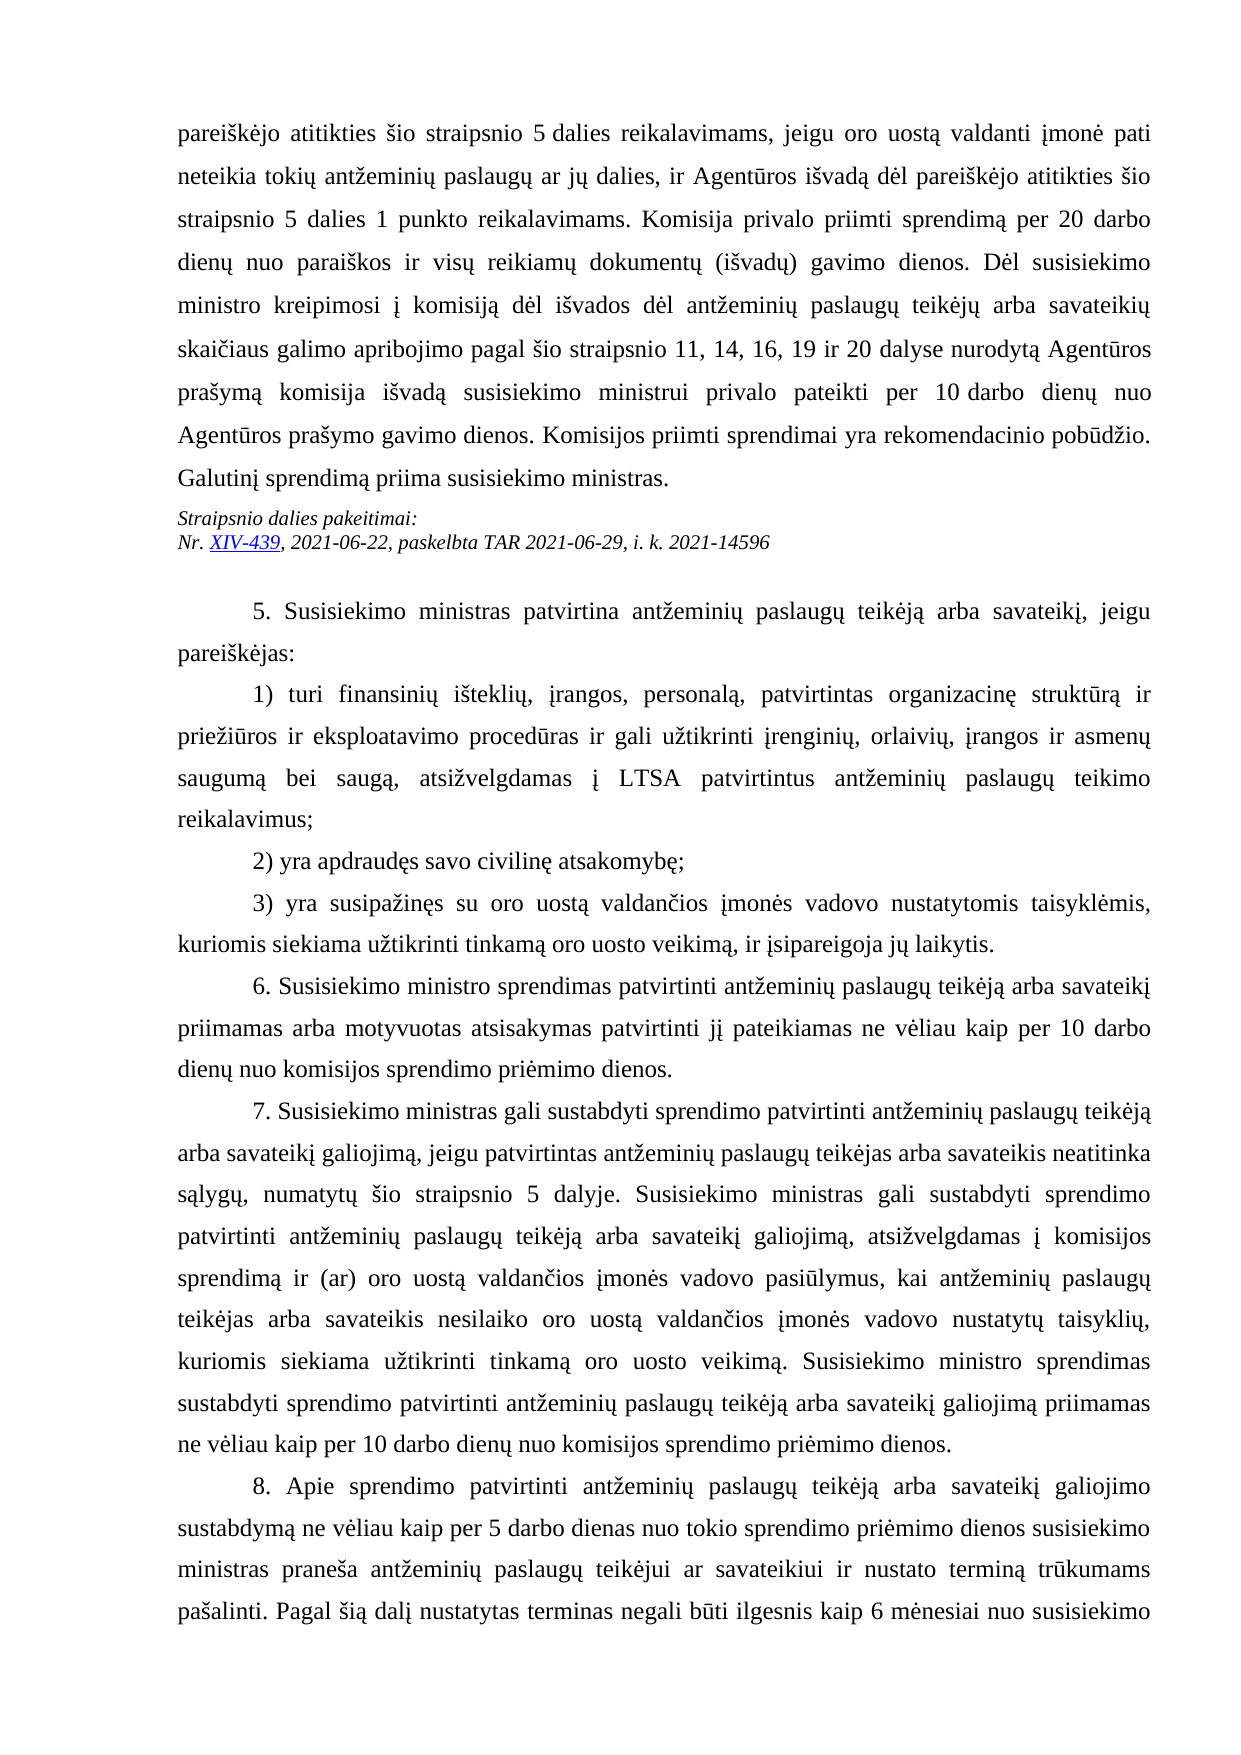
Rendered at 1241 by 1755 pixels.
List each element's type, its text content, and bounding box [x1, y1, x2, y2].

text 3) yra susipažinęs su oro uostą valdančios įmonės vadovo nustatytomis taisyklėmis, kuriomis siekiama užtikrinti tinkamą oro uosto veikimą, ir įsipareigoja jų laikytis. [177, 875, 1152, 958]
text 8. Apie sprendimo patvirtinti antžeminių paslaugų teikėją arba savateikį galiojimo sustabdymą ne vėliau kaip per 5 darbo dienas nuo tokio sprendimo priėmimo dienos susisiekimo ministras praneša antžeminių paslaugų teikėjui ar savateikiui ir nustato terminą trūkumams pašalinti. Pagal šią dalį nustatytas terminas negali būti ilgesnis kaip 6 mėnesiai nuo susisiekimo [177, 1458, 1152, 1625]
text 5. Susisiekimo ministras patvirtina antžeminių paslaugų teikėją arba savateikį, jeigu pareiškėjas: [177, 583, 1152, 666]
text 1) turi finansinių išteklių, įrangos, personalą, patvirtintas organizacinę struktūrą ir priežiūros ir eksploatavimo procedūras ir gali užtikrinti įrenginių, orlaivių, įrangos ir asmenų saugumą bei saugą, atsižvelgdamas į LTSA patvirtintus antžeminių paslaugų teikimo reikalavimus; [177, 666, 1152, 833]
text 6. Susisiekimo ministro sprendimas patvirtinti antžeminių paslaugų teikėją arba savateikį priimamas arba motyvuotas atsisakymas patvirtinti jį pateikiamas ne vėliau kaip per 10 darbo dienų nuo komisijos sprendimo priėmimo dienos. [177, 958, 1152, 1083]
text 7. Susisiekimo ministras gali sustabdyti sprendimo patvirtinti antžeminių paslaugų teikėją arba savateikį galiojimą, jeigu patvirtintas antžeminių paslaugų teikėjas arba savateikis neatitinka sąlygų, numatytų šio straipsnio 5 dalyje. Susisiekimo ministras gali sustabdyti sprendimo patvirtinti antžeminių paslaugų teikėją arba savateikį galiojimą, atsižvelgdamas į komisijos sprendimą ir (ar) oro uostą valdančios įmonės vadovo pasiūlymus, kai antžeminių paslaugų teikėjas arba savateikis nesilaiko oro uostą valdančios įmonės vadovo nustatytų taisyklių, kuriomis siekiama užtikrinti tinkamą oro uosto veikimą. Susisiekimo ministro sprendimas sustabdyti sprendimo patvirtinti antžeminių paslaugų teikėją arba savateikį galiojimą priimamas ne vėliau kaip per 10 darbo dienų nuo komisijos sprendimo priėmimo dienos. [177, 1083, 1152, 1458]
text Nr. XIV-439, 2021-06-22, paskelbta TAR 2021-06-29, i. k. 2021-14596 [177, 530, 1152, 554]
text Straipsnio dalies pakeitimai: [177, 506, 1152, 530]
text pareiškėjo atitikties šio straipsnio 5 dalies reikalavimams, jeigu oro uostą valdanti įmonė pati neteikia tokių antžeminių paslaugų ar jų dalies, ir Agentūros išvadą dėl pareiškėjo atitikties šio straipsnio 5 dalies 1 punkto reikalavimams. Komisija privalo priimti sprendimą per 20 darbo dienų nuo paraiškos ir visų reikiamų dokumentų (išvadų) gavimo dienos. Dėl susisiekimo ministro kreipimosi į komisiją dėl išvados dėl antžeminių paslaugų teikėjų arba savateikių skaičiaus galimo apribojimo pagal šio straipsnio 11, 14, 16, 19 ir 20 dalyse nurodytą Agentūros prašymą komisija išvadą susisiekimo ministrui privalo pateikti per 10 darbo dienų nuo Agentūros prašymo gavimo dienos. Komisijos priimti sprendimai yra rekomendacinio pobūdžio. Galutinį sprendimą priima susisiekimo ministras. [177, 118, 1152, 492]
text 2) yra apdraudęs savo civilinę atsakomybę; [177, 833, 1152, 875]
